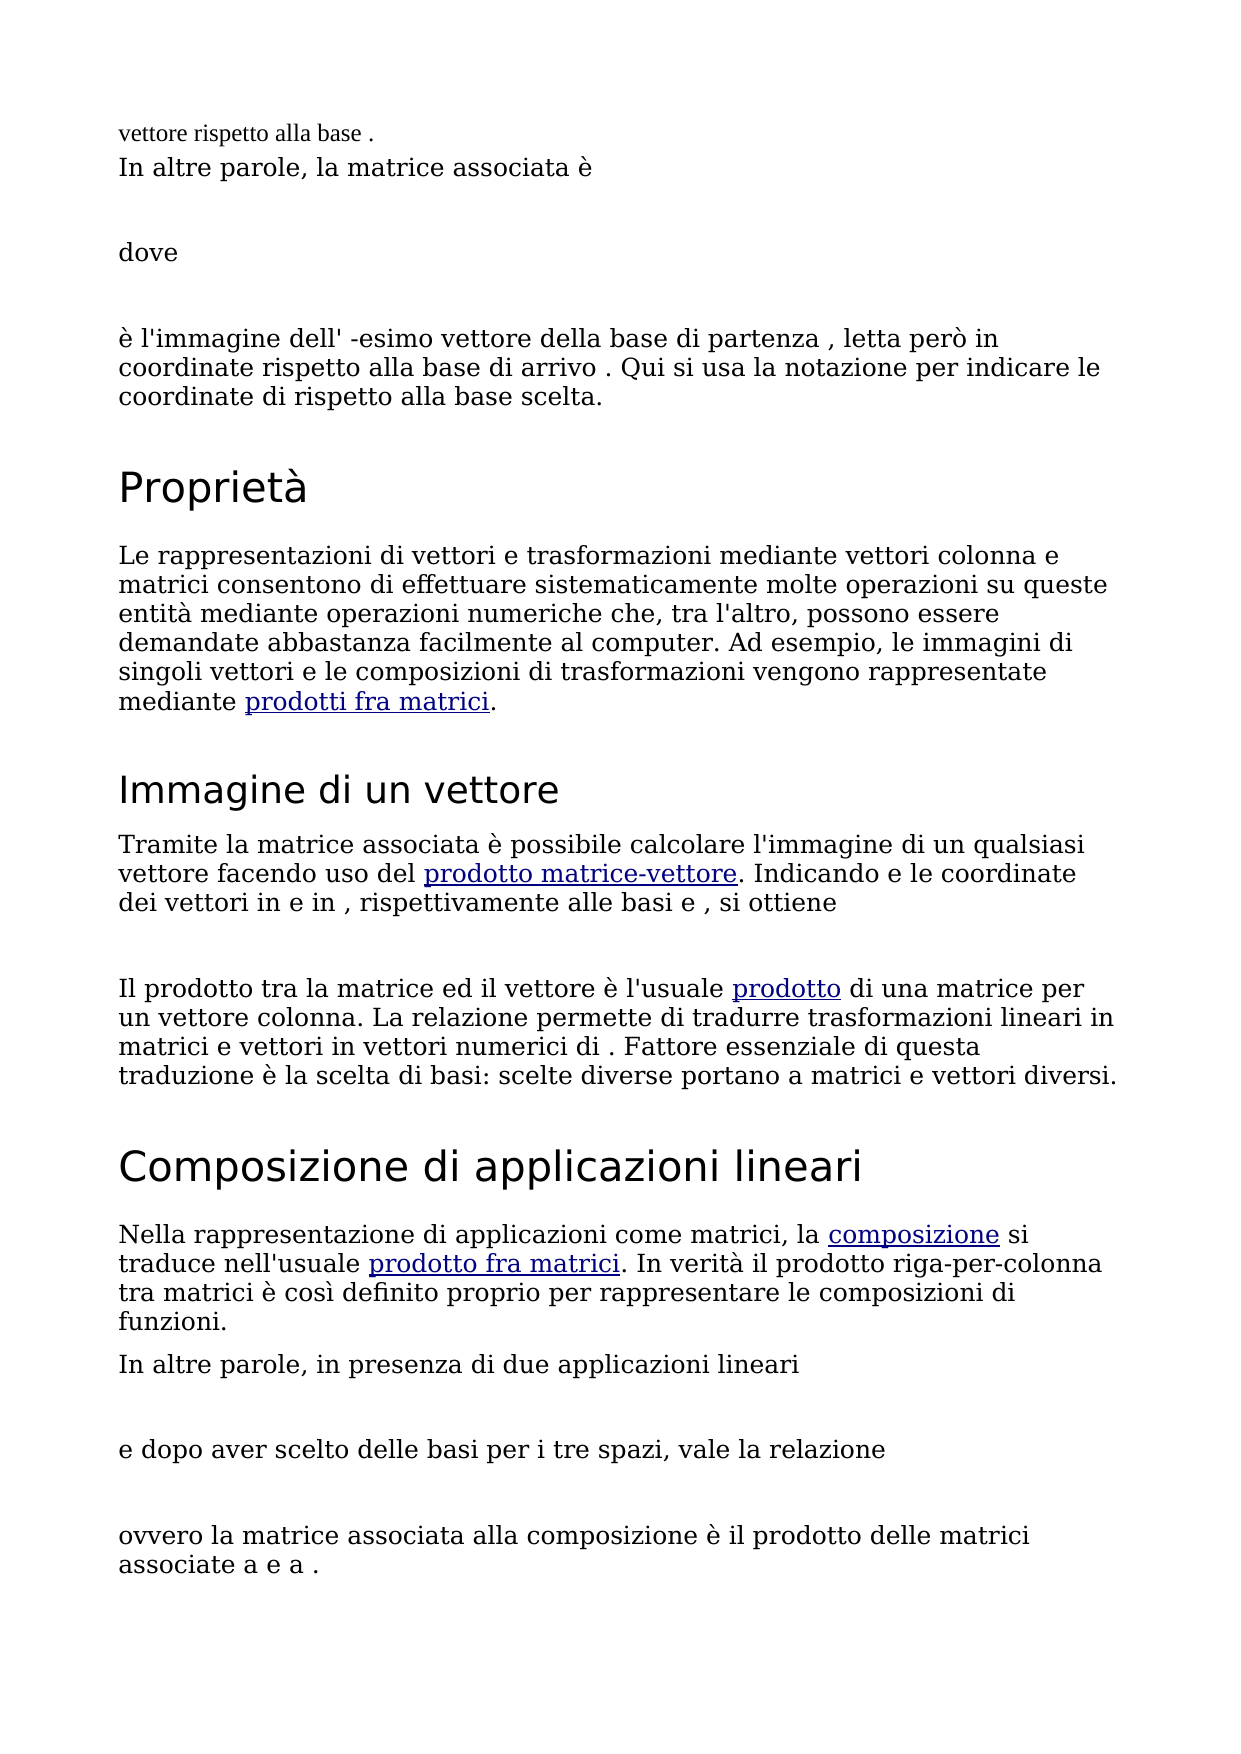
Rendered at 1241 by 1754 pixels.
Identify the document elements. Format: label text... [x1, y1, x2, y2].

subtitle Proprietà [118, 464, 1122, 512]
text è l'immagine dell' -esimo vettore della base di partenza , letta però in coordinate rispetto alla base di arrivo . Qui si usa la notazione per indicare le coordinate di rispetto alla base scelta. [118, 324, 1122, 411]
text Le rappresentazioni di vettori e trasformazioni mediante vettori colonna e matrici consentono di effettuare sistematicamente molte operazioni su queste entità mediante operazioni numeriche che, tra l'altro, possono essere demandate abbastanza facilmente al computer. Ad esempio, le immagini di singoli vettori e le composizioni di trasformazioni vengono rappresentate mediante prodotti fra matrici. [118, 541, 1122, 716]
subtitle Composizione di applicazioni lineari [118, 1143, 1122, 1191]
text In altre parole, la matrice associata è [118, 153, 1122, 182]
subtitle Immagine di un vettore [118, 768, 1122, 812]
text vettore rispetto alla base . [118, 118, 1122, 147]
text dove [118, 238, 1122, 267]
text ovvero la matrice associata alla composizione è il prodotto delle matrici associate a e a . [118, 1521, 1122, 1579]
text In altre parole, in presenza di due applicazioni lineari [118, 1350, 1122, 1379]
text Nella rappresentazione di applicazioni come matrici, la composizione si traduce nell'usuale prodotto fra matrici. In verità il prodotto riga-per-colonna tra matrici è così definito proprio per rappresentare le composizioni di funzioni. [118, 1220, 1122, 1337]
text Tramite la matrice associata è possibile calcolare l'immagine di un qualsiasi vettore facendo uso del prodotto matrice-vettore. Indicando e le coordinate dei vettori in e in , rispettivamente alle basi e , si ottiene [118, 830, 1122, 917]
text e dopo aver scelto delle basi per i tre spazi, vale la relazione [118, 1436, 1122, 1465]
text Il prodotto tra la matrice ed il vettore è l'usuale prodotto di una matrice per un vettore colonna. La relazione permette di tradurre trasformazioni lineari in matrici e vettori in vettori numerici di . Fattore essenziale di questa traduzione è la scelta di basi: scelte diverse portano a matrici e vettori diversi. [118, 974, 1122, 1090]
